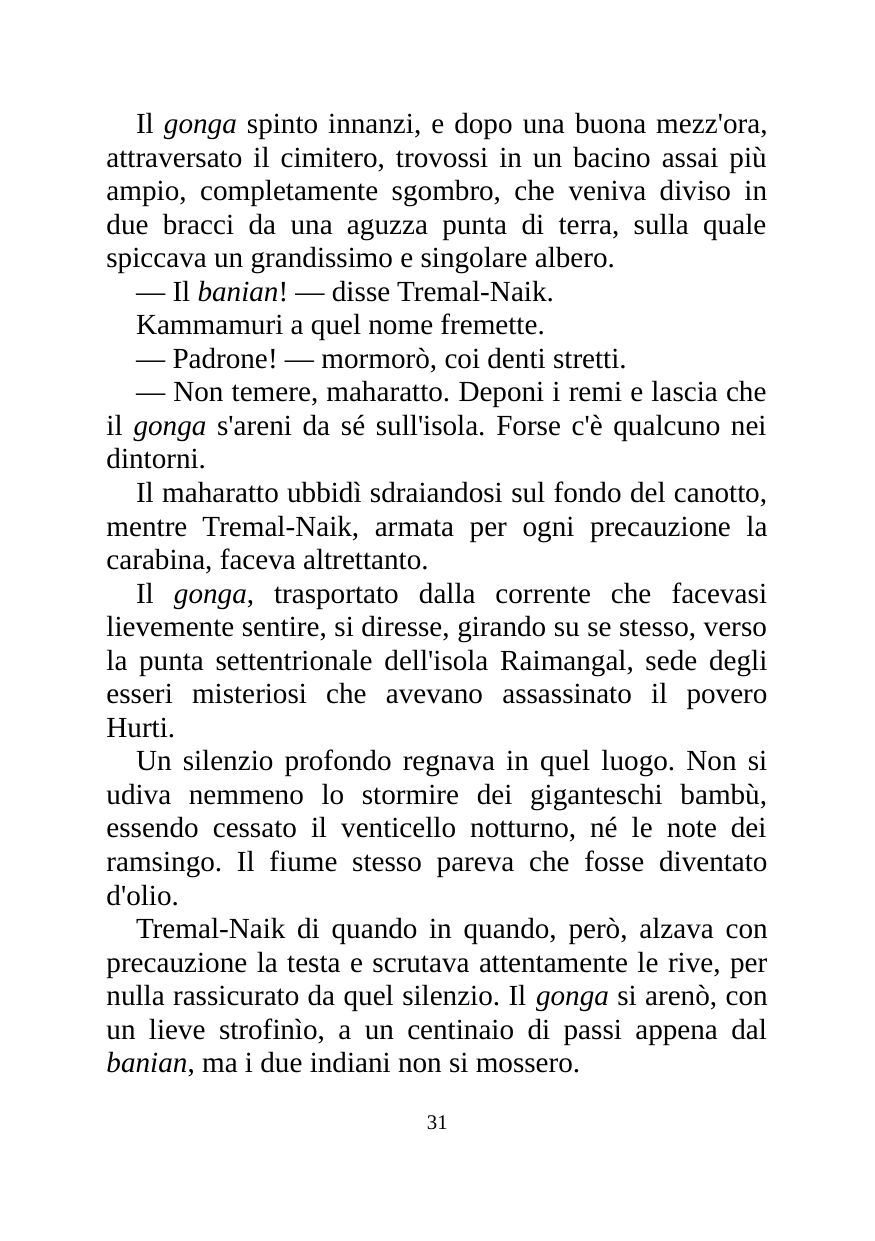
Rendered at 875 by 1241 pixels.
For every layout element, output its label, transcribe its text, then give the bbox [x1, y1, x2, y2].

text — Padrone! — mormorò, coi denti stretti. [106, 341, 768, 374]
text Un silenzio profondo regnava in quel luogo. Non si udiva nemmeno lo stormire dei giganteschi bambù, essendo cessato il venticello notturno, né le note dei ramsingo. Il fiume stesso pareva che fosse diventato d'olio. [106, 743, 768, 911]
text Il gonga, trasportato dalla corrente che facevasi lievemente sentire, si diresse, girando su se stesso, verso la punta settentrionale dell'isola Raimangal, sede degli esseri misteriosi che avevano assassinato il povero Hurti. [106, 576, 768, 743]
text Tremal-Naik di quando in quando, però, alzava con precauzione la testa e scrutava attentamente le rive, per nulla rassicurato da quel silenzio. Il gonga si arenò, con un lieve strofinìo, a un centinaio di passi appena dal banian, ma i due indiani non si mossero. [106, 911, 768, 1079]
text — Non temere, maharatto. Deponi i remi e lascia che il gonga s'areni da sé sull'isola. Forse c'è qualcuno nei dintorni. [106, 374, 768, 475]
text — Il banian! — disse Tremal-Naik. [106, 274, 768, 307]
text Il maharatto ubbidì sdraiandosi sul fondo del canotto, mentre Tremal-Naik, armata per ogni precauzione la carabina, faceva altrettanto. [106, 475, 768, 576]
text Il gonga spinto innanzi, e dopo una buona mezz'ora, attraversato il cimitero, trovossi in un bacino assai più ampio, completamente sgombro, che veniva diviso in due bracci da una aguzza punta di terra, sulla quale spiccava un grandissimo e singolare albero. [106, 106, 768, 274]
text Kammamuri a quel nome fremette. [106, 307, 768, 341]
